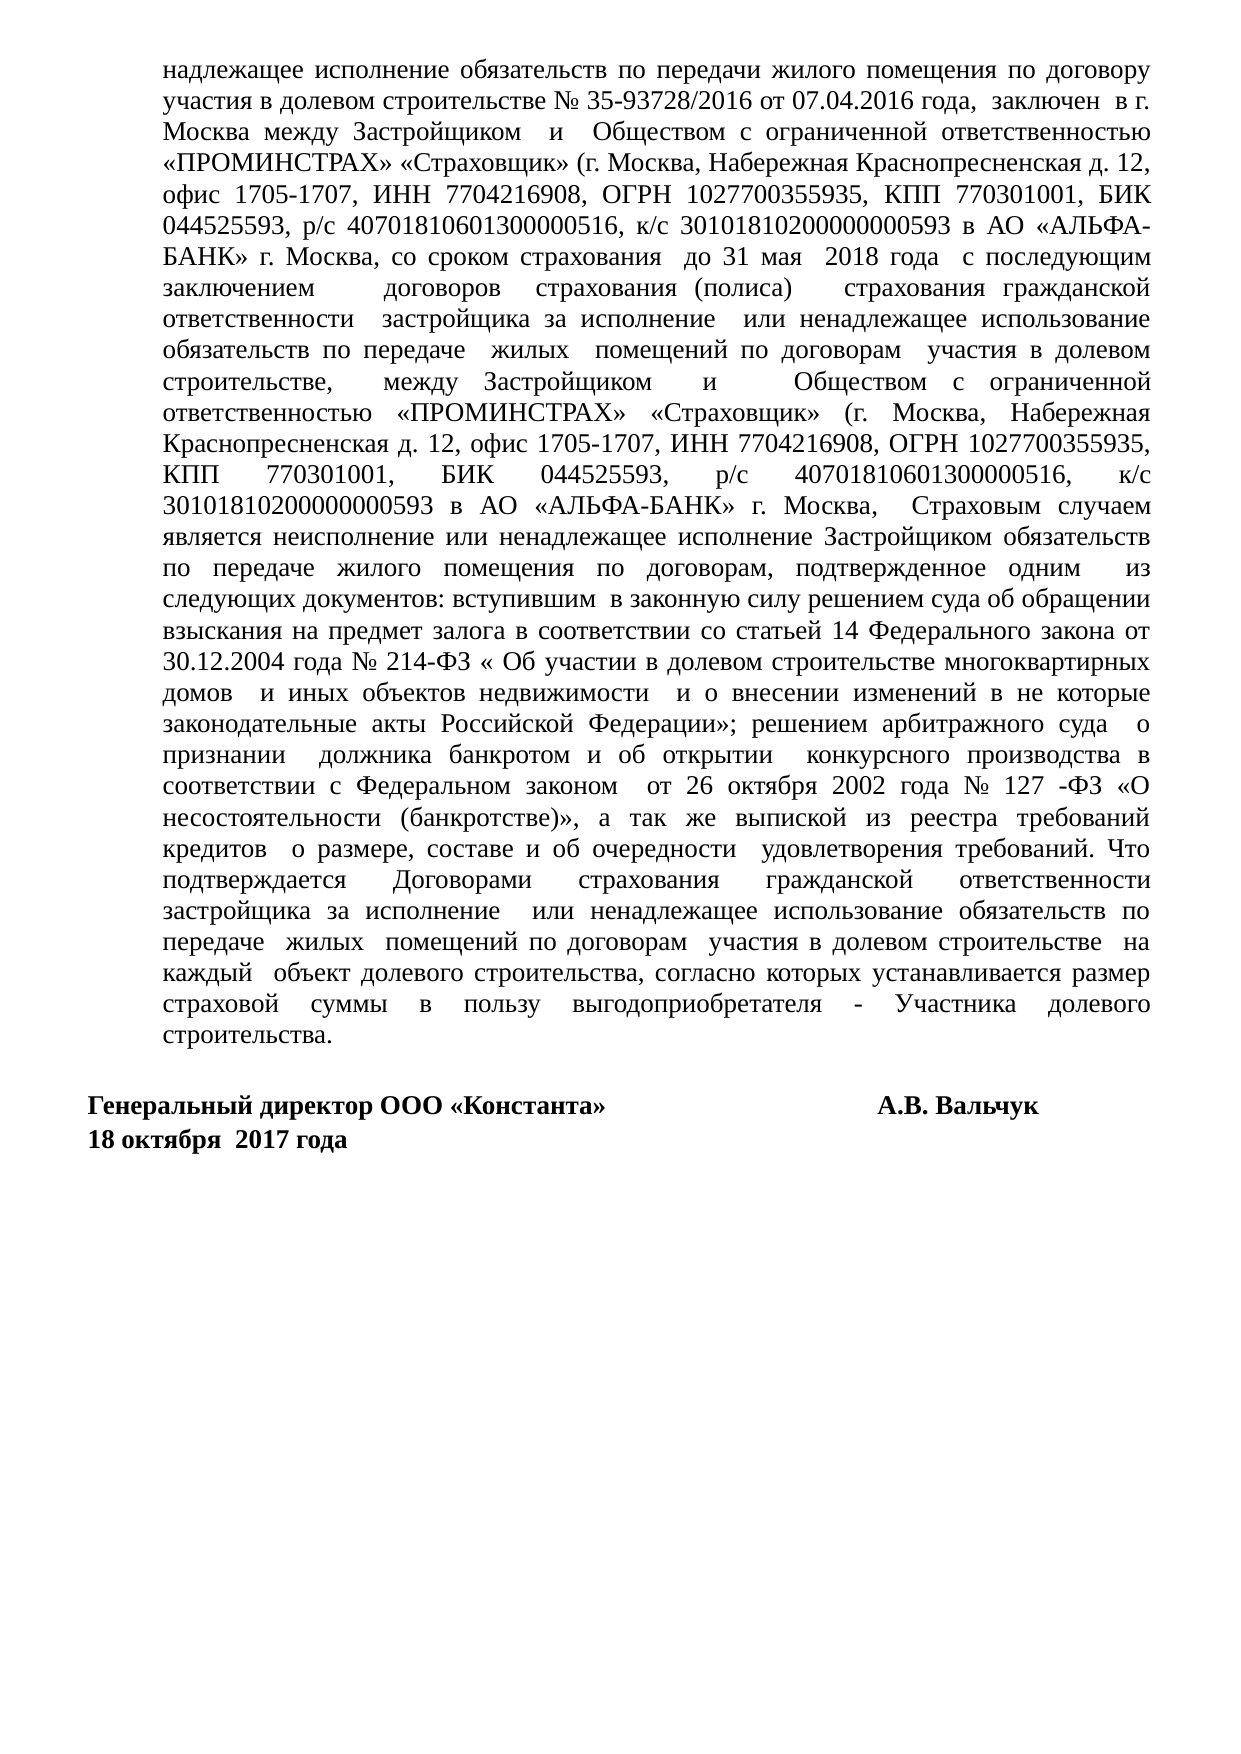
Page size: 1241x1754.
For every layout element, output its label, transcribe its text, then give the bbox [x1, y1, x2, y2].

text Генеральный директор ООО «Константа» А.В. Вальчук [87, 1089, 1152, 1120]
list надлежащее исполнение обязательств по передачи жилого помещения по договору участия в долевом строительстве № 35-93728/2016 от 07.04.2016 года, заключен в г. Москва между Застройщиком и Обществом с ограниченной ответственностью «ПРОМИНСТРАХ» «Страховщик» (г. Москва, Набережная Краснопресненская д. 12, офис 1705-1707, ИНН 7704216908, ОГРН 1027700355935, КПП 770301001, БИК 044525593, р/с 40701810601300000516, к/с 30101810200000000593 в АО «АЛЬФА-БАНК» г. Москва, со сроком страхования до 31 мая 2018 года с последующим заключением договоров страхования (полиса) страхования гражданской ответственности застройщика за исполнение или ненадлежащее использование обязательств по передаче жилых помещений по договорам участия в долевом строительстве, между Застройщиком и Обществом с ограниченной ответственностью «ПРОМИНСТРАХ» «Страховщик» (г. Москва, Набережная Краснопресненская д. 12, офис 1705-1707, ИНН 7704216908, ОГРН 1027700355935, КПП 770301001, БИК 044525593, р/с 40701810601300000516, к/с 30101810200000000593 в АО «АЛЬФА-БАНК» г. Москва, Страховым случаем является неисполнение или ненадлежащее исполнение Застройщиком обязательств по передаче жилого помещения по договорам, подтвержденное одним из следующих документов: вступившим в законную силу решением суда об обращении взыскания на предмет залога в соответствии со статьей 14 Федерального закона от 30.12.2004 года № 214-ФЗ « Об участии в долевом строительстве многоквартирных домов и иных объектов недвижимости и о внесении изменений в не которые законодательные акты Российской Федерации»; решением арбитражного суда о признании должника банкротом и об открытии конкурсного производства в соответствии с Федеральном законом от 26 октября 2002 года № 127 -ФЗ «О несостоятельности (банкротстве)», а так же выпиской из реестра требований кредитов о размере, составе и об очередности удовлетворения требований. Что подтверждается Договорами страхования гражданской ответственности застройщика за исполнение или ненадлежащее использование обязательств по передаче жилых помещений по договорам участия в долевом строительстве на каждый объект долевого строительства, согласно которых устанавливается размер страховой суммы в пользу выгодоприобретателя - Участника долевого строительства. [125, 53, 1152, 1050]
text 18 октября 2017 года [87, 1123, 1152, 1154]
